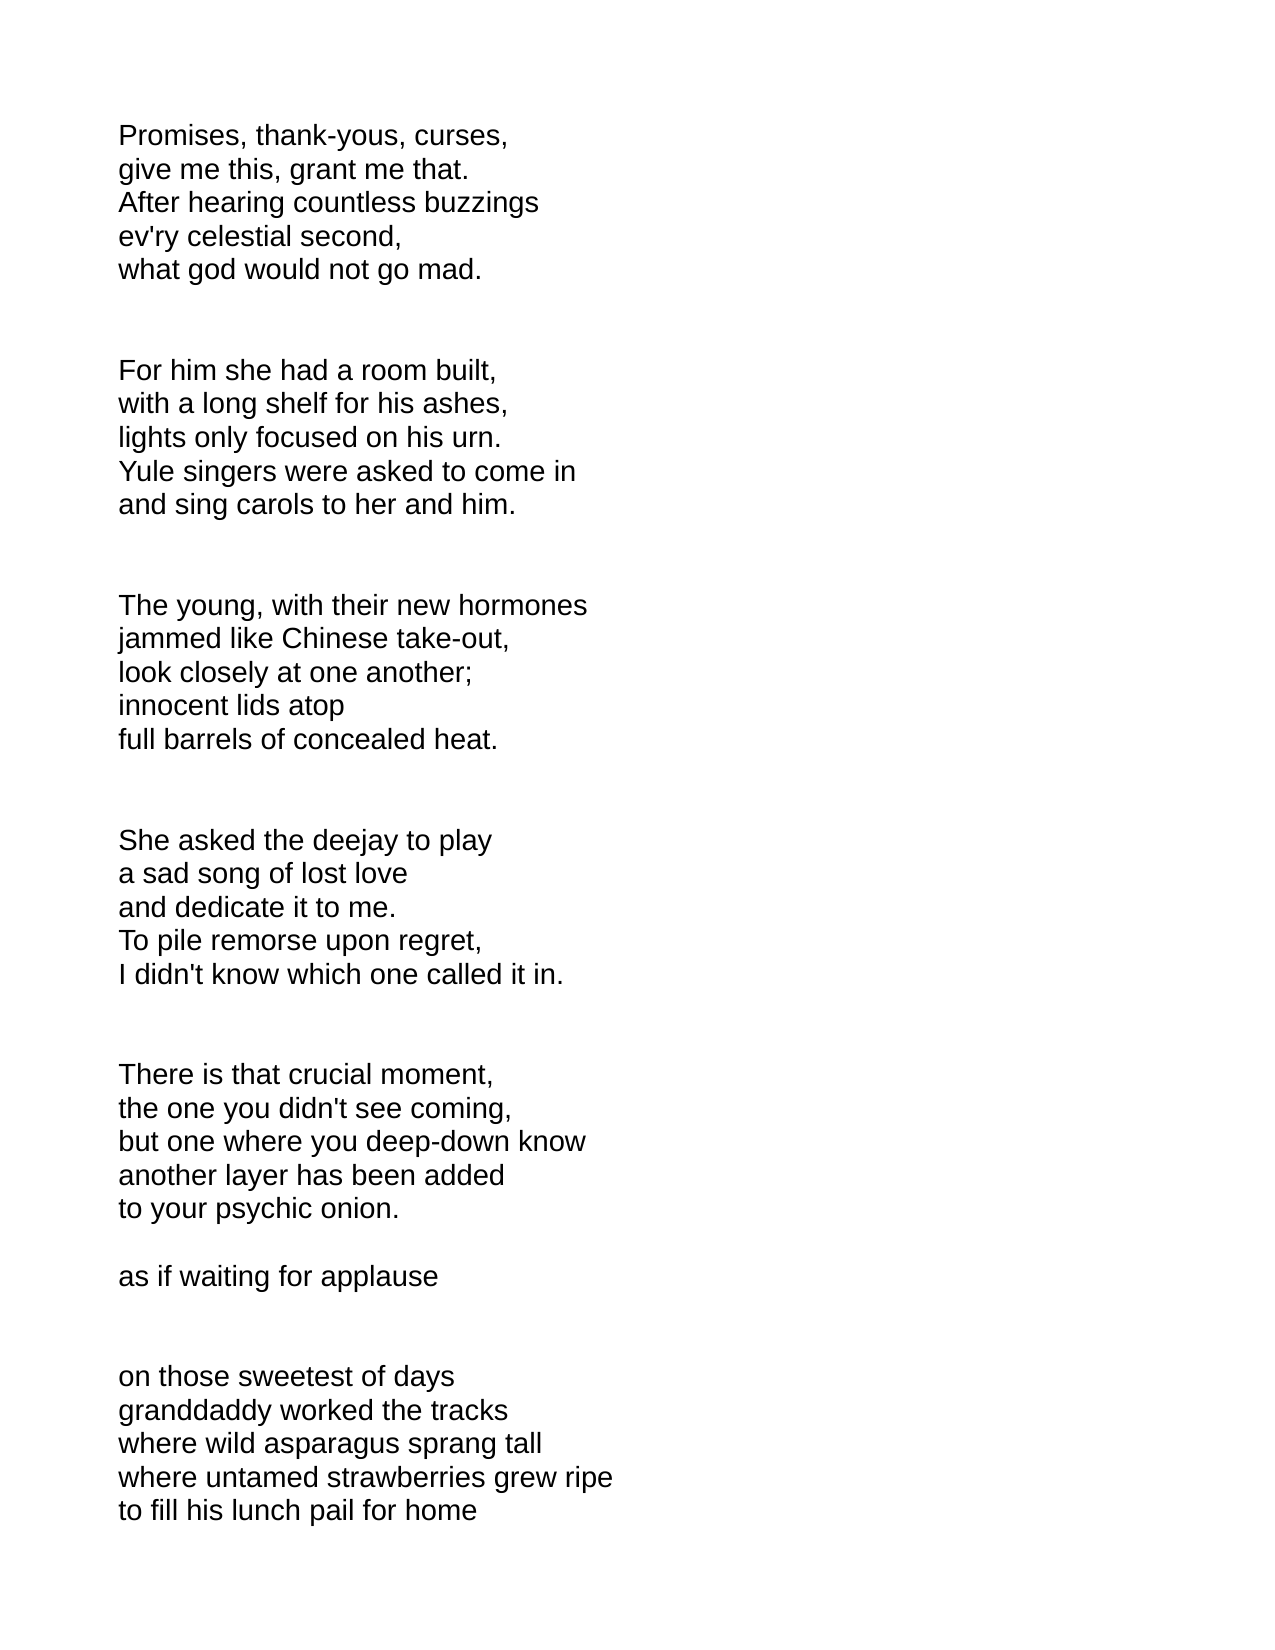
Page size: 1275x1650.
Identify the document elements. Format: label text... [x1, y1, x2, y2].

text as if waiting for applause on those sweetest of days granddaddy worked the tracks where wild asparagus sprang tall where untamed strawberries grew ripe to fill his lunch pail for home [118, 1225, 1157, 1527]
text Promises, thank-yous, curses, give me this, grant me that. After hearing countless buzzings ev'ry celestial second, what god would not go mad. For him she had a room built, with a long shelf for his ashes, lights only focused on his urn. Yule singers were asked to come in and sing carols to her and him. The young, with their new hormones jammed like Chinese take-out, look closely at one another; innocent lids atop full barrels of concealed heat. She asked the deejay to play a sad song of lost love and dedicate it to me. To pile remorse upon regret, I didn't know which one called it in. There is that crucial moment, the one you didn't see coming, but one where you deep-down know another layer has been added to your psychic onion. [118, 118, 1157, 1225]
